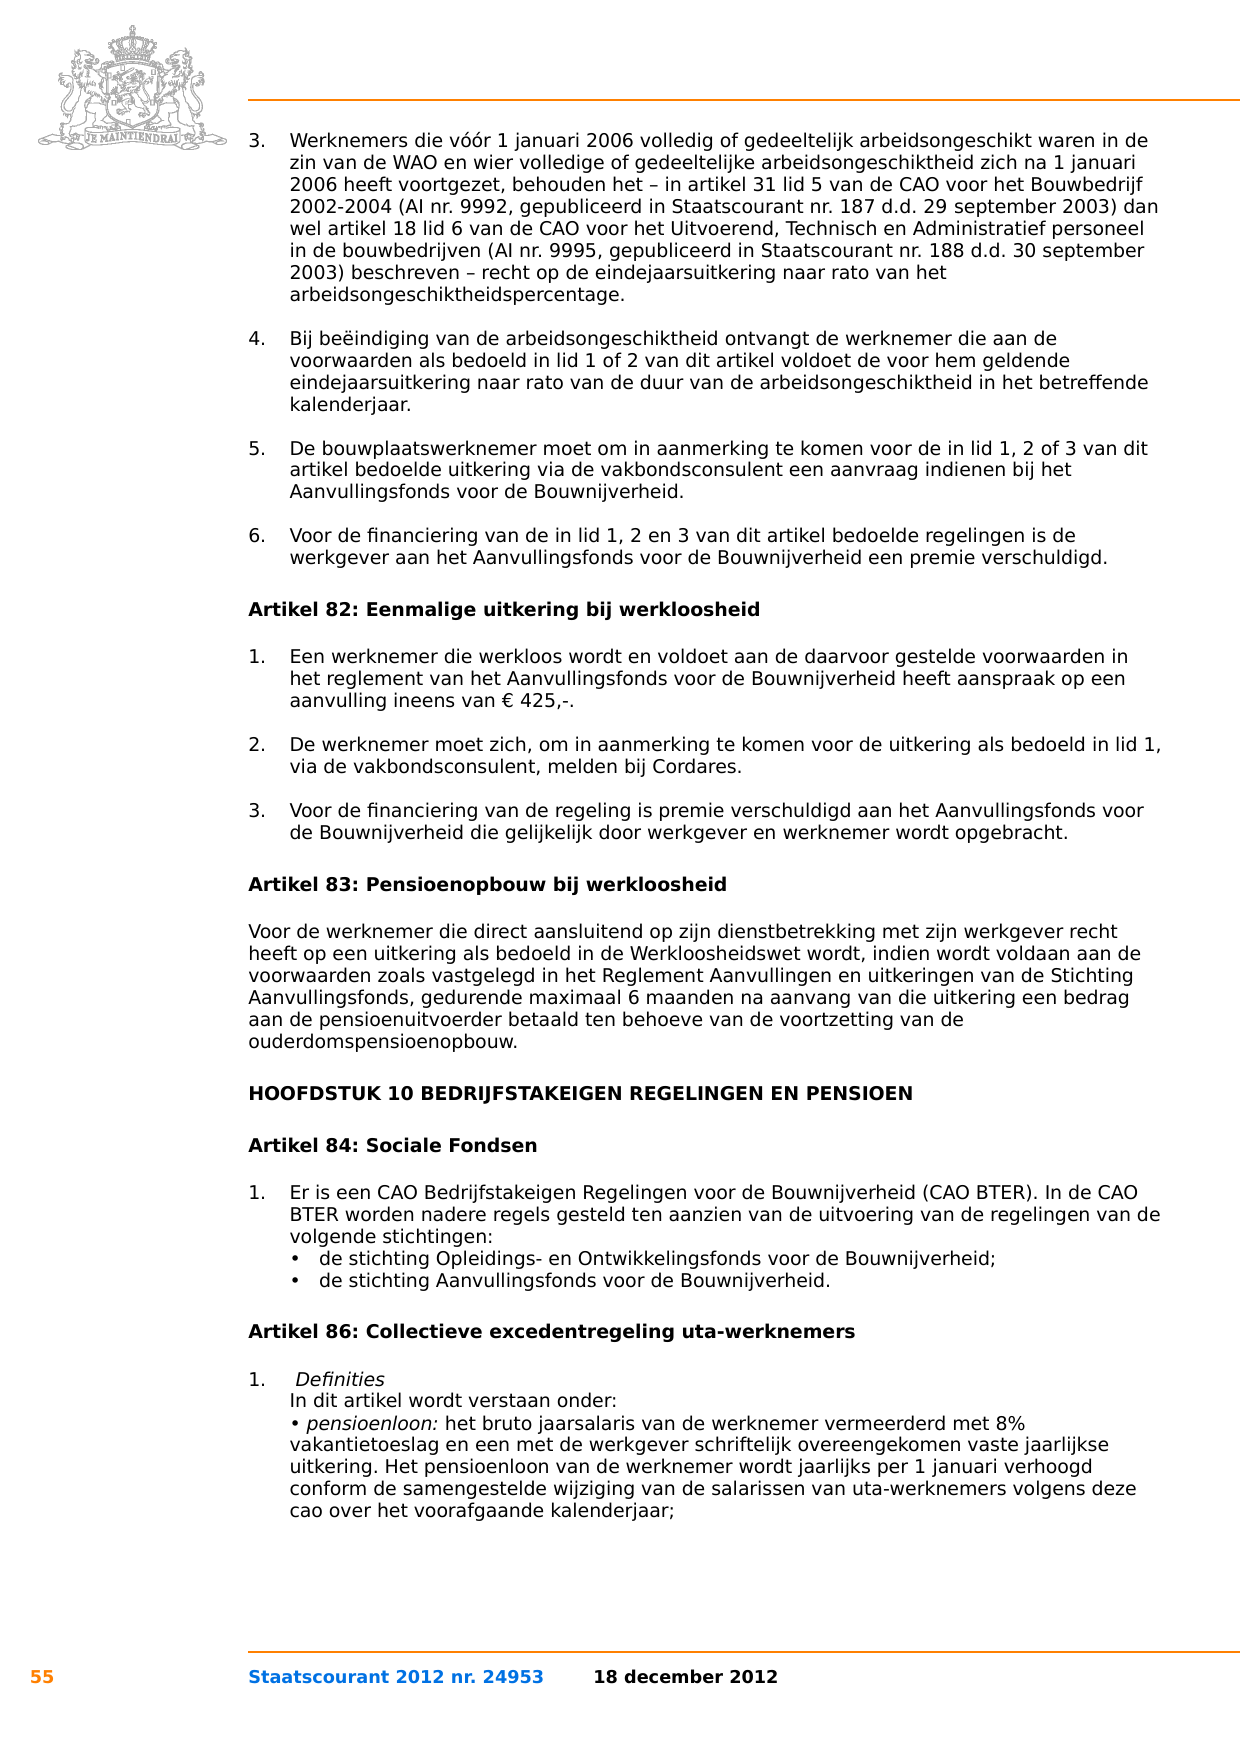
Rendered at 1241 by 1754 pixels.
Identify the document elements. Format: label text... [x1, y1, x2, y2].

text • de stichting Opleidings- en Ontwikkelingsfonds voor de Bouwnijverheid; [289, 1247, 1163, 1269]
text • de stichting Aanvullingsfonds voor de Bouwnijverheid. [289, 1269, 1163, 1291]
text 5. De bouwplaatswerknemer moet om in aanmerking te komen voor de in lid 1, 2 of 3 van dit artikel bedoelde uitkering via de vakbondsconsulent een aanvraag indienen bij het Aanvullingsfonds voor de Bouwnijverheid. [248, 437, 1163, 503]
text 2. De werknemer moet zich, om in aanmerking te komen voor de uitkering als bedoeld in lid 1, via de vakbondsconsulent, melden bij Cordares. [248, 734, 1163, 778]
subtitle Artikel 86: Collectieve excedentregeling uta-werknemers [248, 1321, 1163, 1343]
text 4. Bij beëindiging van de arbeidsongeschiktheid ontvangt de werknemer die aan de voorwaarden als bedoeld in lid 1 of 2 van dit artikel voldoet de voor hem geldende eindejaarsuitkering naar rato van de duur van de arbeidsongeschiktheid in het betreffende kalenderjaar. [248, 328, 1163, 416]
subtitle Artikel 83: Pensioenopbouw bij werkloosheid [248, 874, 1163, 896]
text 1. Definities [248, 1368, 1163, 1390]
text 1. Er is een CAO Bedrijfstakeigen Regelingen voor de Bouwnijverheid (CAO BTER). In de CAO BTER worden nadere regels gesteld ten aanzien van de uitvoering van de regelingen van de volgende stichtingen: [248, 1182, 1163, 1247]
text In dit artikel wordt verstaan onder: [289, 1390, 1163, 1412]
subtitle HOOFDSTUK 10 BEDRIJFSTAKEIGEN REGELINGEN EN PENSIOEN [248, 1083, 1163, 1104]
text 6. Voor de financiering van de in lid 1, 2 en 3 van dit artikel bedoelde regelingen is de werkgever aan het Aanvullingsfonds voor de Bouwnijverheid een premie verschuldigd. [248, 525, 1163, 569]
text 1. Een werknemer die werkloos wordt en voldoet aan de daarvoor gestelde voorwaarden in het reglement van het Aanvullingsfonds voor de Bouwnijverheid heeft aanspraak op een aanvulling ineens van € 425,-. [248, 646, 1163, 712]
text 3. Werknemers die vóór 1 januari 2006 volledig of gedeeltelijk arbeidsongeschikt waren in de zin van de WAO en wier volledige of gedeeltelijke arbeidsongeschiktheid zich na 1 januari 2006 heeft voortgezet, behouden het – in artikel 31 lid 5 van de CAO voor het Bouwbedrijf 2002-2004 (AI nr. 9992, gepubliceerd in Staatscourant nr. 187 d.d. 29 september 2003) dan wel artikel 18 lid 6 van de CAO voor het Uitvoerend, Technisch en Administratief personeel in de bouwbedrijven (AI nr. 9995, gepubliceerd in Staatscourant nr. 188 d.d. 30 september 2003) beschreven – recht op de eindejaarsuitkering naar rato van het arbeidsongeschiktheidspercentage. [248, 130, 1163, 306]
subtitle Artikel 82: Eenmalige uitkering bij werkloosheid [248, 599, 1163, 621]
text 3. Voor de financiering van de regeling is premie verschuldigd aan het Aanvullingsfonds voor de Bouwnijverheid die gelijkelijk door werkgever en werknemer wordt opgebracht. [248, 800, 1163, 844]
subtitle Artikel 84: Sociale Fondsen [248, 1134, 1163, 1157]
text Voor de werknemer die direct aansluitend op zijn dienstbetrekking met zijn werkgever recht heeft op een uitkering als bedoeld in de Werkloosheidswet wordt, indien wordt voldaan aan de voorwaarden zoals vastgelegd in het Reglement Aanvullingen en uitkeringen van de Stichting Aanvullingsfonds, gedurende maximaal 6 maanden na aanvang van die uitkering een bedrag aan de pensioenuitvoerder betaald ten behoeve van de voortzetting van de ouderdomspensioenopbouw. [248, 921, 1163, 1053]
text • pensioenloon: het bruto jaarsalaris van de werknemer vermeerderd met 8% vakantietoeslag en een met de werkgever schriftelijk overeengekomen vaste jaarlijkse uitkering. Het pensioenloon van de werknemer wordt jaarlijks per 1 januari verhoogd conform de samengestelde wijziging van de salarissen van uta-werknemers volgens deze cao over het voorafgaande kalenderjaar; [289, 1412, 1163, 1522]
picture [38, 25, 227, 150]
